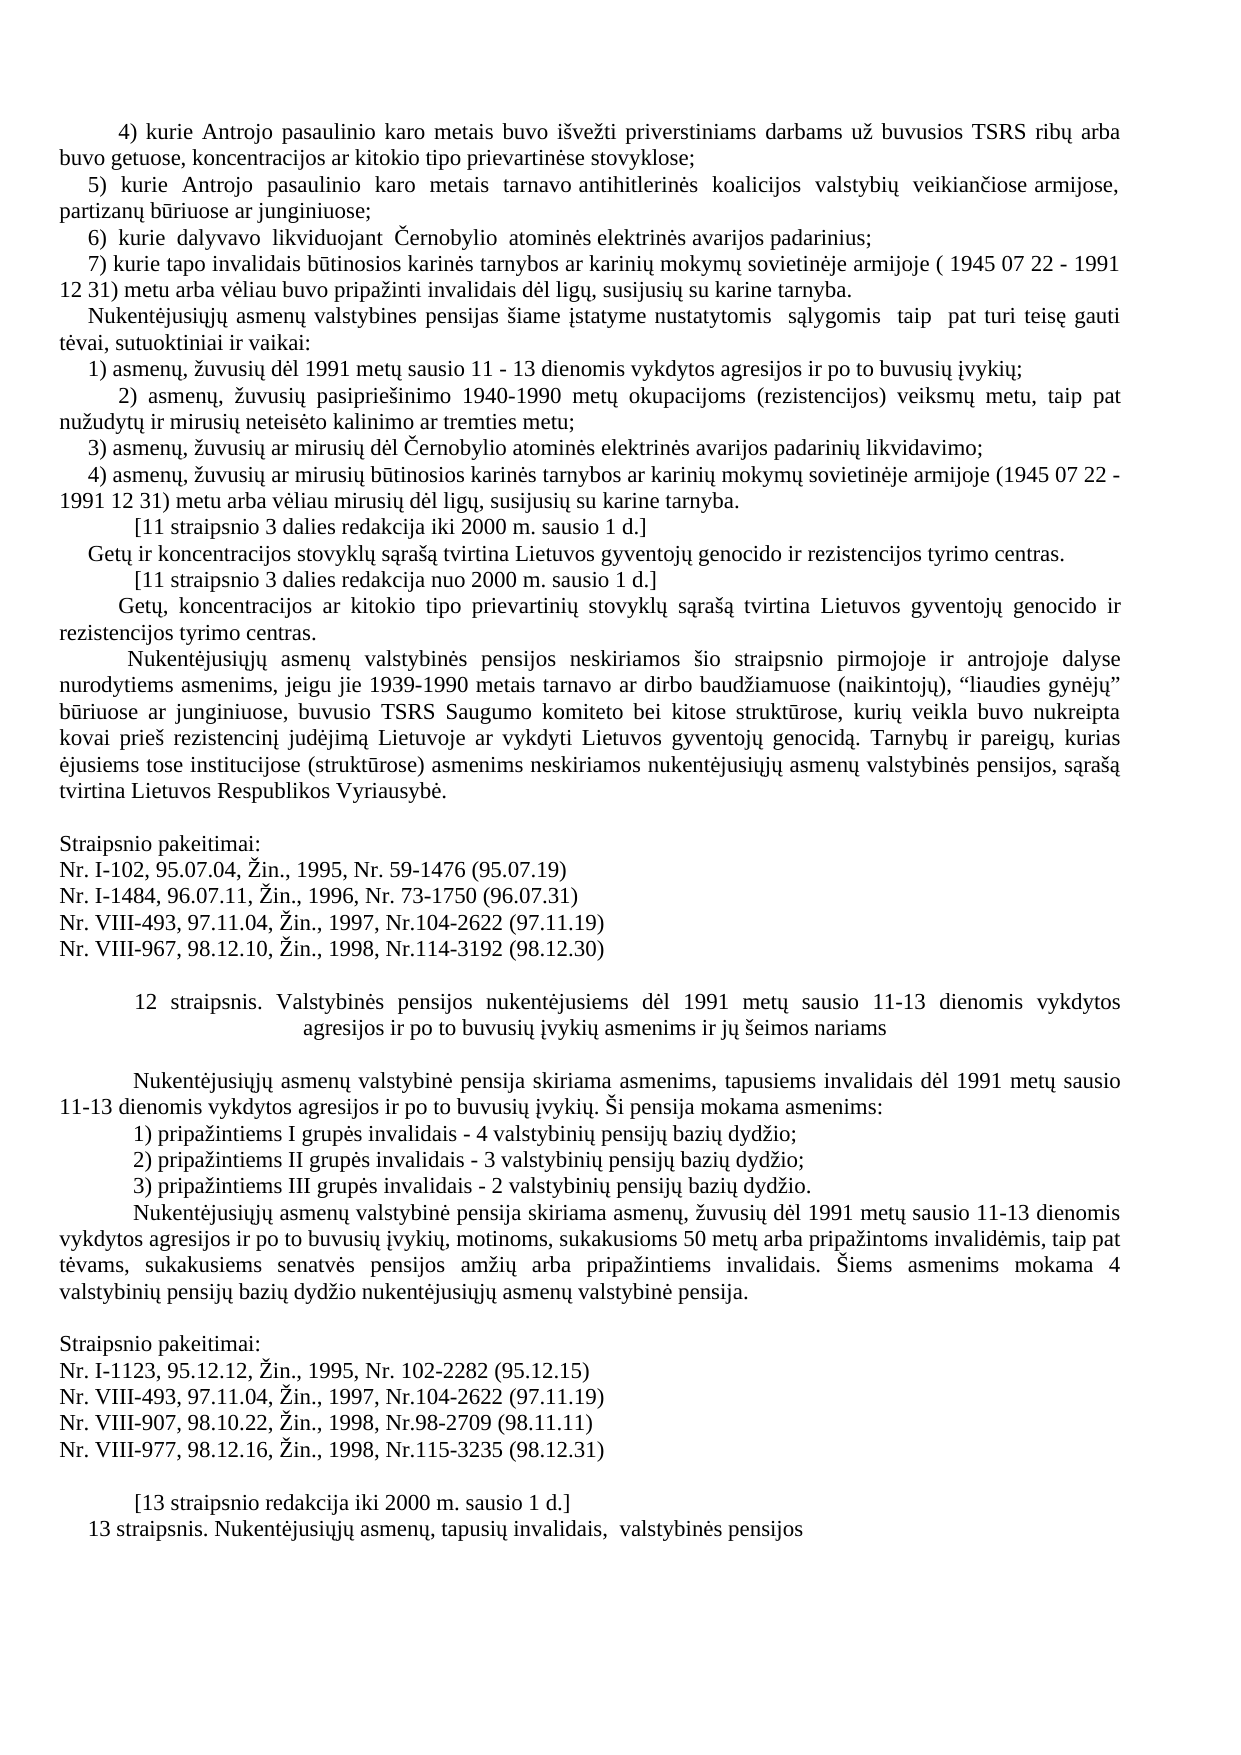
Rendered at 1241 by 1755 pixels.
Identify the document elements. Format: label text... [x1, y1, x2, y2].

text [11 straipsnio 3 dalies redakcija iki 2000 m. sausio 1 d.] [59, 513, 1122, 540]
text Nukentėjusiųjų asmenų valstybinės pensijos neskiriamos šio straipsnio pirmojoje ir antrojoje dalyse nurodytiems asmenims, jeigu jie 1939-1990 metais tarnavo ar dirbo baudžiamuose (naikintojų), “liaudies gynėjų” būriuose ar junginiuose, buvusio TSRS Saugumo komiteto bei kitose struktūrose, kurių veikla buvo nukreipta kovai prieš rezistencinį judėjimą Lietuvoje ar vykdyti Lietuvos gyventojų genocidą. Tarnybų ir pareigų, kurias ėjusiems tose institucijose (struktūrose) asmenims neskiriamos nukentėjusiųjų asmenų valstybinės pensijos, sąrašą tvirtina Lietuvos Respublikos Vyriausybė. [59, 645, 1122, 803]
text 2) pripažintiems II grupės invalidais - 3 valstybinių pensijų bazių dydžio; [59, 1146, 1122, 1172]
text Straipsnio pakeitimai: [59, 830, 1122, 856]
text Straipsnio pakeitimai: [59, 1330, 1122, 1357]
text 1) asmenų, žuvusių dėl 1991 metų sausio 11 - 13 dienomis vykdytos agresijos ir po to buvusių įvykių; [59, 355, 1122, 382]
text 13 straipsnis. Nukentėjusiųjų asmenų, tapusių invalidais, valstybinės pensijos [59, 1515, 1122, 1541]
text 5) kurie Antrojo pasaulinio karo metais tarnavo antihitlerinės koalicijos valstybių veikiančiose armijose, partizanų būriuose ar junginiuose; [59, 171, 1122, 223]
text Nr. I-1484, 96.07.11, Žin., 1996, Nr. 73-1750 (96.07.31) [59, 882, 1122, 909]
text Nr. I-1123, 95.12.12, Žin., 1995, Nr. 102-2282 (95.12.15) [59, 1357, 1122, 1383]
text 1) pripažintiems I grupės invalidais - 4 valstybinių pensijų bazių dydžio; [59, 1119, 1122, 1146]
text [11 straipsnio 3 dalies redakcija nuo 2000 m. sausio 1 d.] [59, 566, 1122, 592]
text Nr. VIII-493, 97.11.04, Žin., 1997, Nr.104-2622 (97.11.19) [59, 909, 1122, 935]
text 12 straipsnis. Valstybinės pensijos nukentėjusiems dėl 1991 metų sausio 11-13 dienomis vykdytos agresijos ir po to buvusių įvykių asmenims ir jų šeimos nariams [134, 988, 1122, 1041]
text Nr. I-102, 95.07.04, Žin., 1995, Nr. 59-1476 (95.07.19) [59, 856, 1122, 882]
text 7) kurie tapo invalidais būtinosios karinės tarnybos ar karinių mokymų sovietinėje armijoje ( 1945 07 22 - 1991 12 31) metu arba vėliau buvo pripažinti invalidais dėl ligų, susijusių su karine tarnyba. [59, 250, 1122, 303]
text 4) kurie Antrojo pasaulinio karo metais buvo išvežti priverstiniams darbams už buvusios TSRS ribų arba buvo getuose, koncentracijos ar kitokio tipo prievartinėse stovyklose; [59, 118, 1122, 171]
text Nr. VIII-493, 97.11.04, Žin., 1997, Nr.104-2622 (97.11.19) [59, 1383, 1122, 1409]
text [13 straipsnio redakcija iki 2000 m. sausio 1 d.] [59, 1488, 1122, 1515]
text Nr. VIII-977, 98.12.16, Žin., 1998, Nr.115-3235 (98.12.31) [59, 1436, 1122, 1462]
text Nukentėjusiųjų asmenų valstybines pensijas šiame įstatyme nustatytomis sąlygomis taip pat turi teisę gauti tėvai, sutuoktiniai ir vaikai: [59, 303, 1122, 355]
text Getų ir koncentracijos stovyklų sąrašą tvirtina Lietuvos gyventojų genocido ir rezistencijos tyrimo centras. [59, 540, 1122, 566]
text Getų, koncentracijos ar kitokio tipo prievartinių stovyklų sąrašą tvirtina Lietuvos gyventojų genocido ir rezistencijos tyrimo centras. [59, 592, 1122, 645]
text Nukentėjusiųjų asmenų valstybinė pensija skiriama asmenų, žuvusių dėl 1991 metų sausio 11-13 dienomis vykdytos agresijos ir po to buvusių įvykių, motinoms, sukakusioms 50 metų arba pripažintoms invalidėmis, taip pat tėvams, sukakusiems senatvės pensijos amžių arba pripažintiems invalidais. Šiems asmenims mokama 4 valstybinių pensijų bazių dydžio nukentėjusiųjų asmenų valstybinė pensija. [59, 1199, 1122, 1304]
text 3) pripažintiems III grupės invalidais - 2 valstybinių pensijų bazių dydžio. [59, 1172, 1122, 1199]
text 3) asmenų, žuvusių ar mirusių dėl Černobylio atominės elektrinės avarijos padarinių likvidavimo; [59, 434, 1122, 461]
text 2) asmenų, žuvusių pasipriešinimo 1940-1990 metų okupacijoms (rezistencijos) veiksmų metu, taip pat nužudytų ir mirusių neteisėto kalinimo ar tremties metu; [59, 382, 1122, 434]
text 6) kurie dalyvavo likviduojant Černobylio atominės elektrinės avarijos padarinius; [59, 223, 1122, 250]
text Nr. VIII-907, 98.10.22, Žin., 1998, Nr.98-2709 (98.11.11) [59, 1409, 1122, 1436]
text Nr. VIII-967, 98.12.10, Žin., 1998, Nr.114-3192 (98.12.30) [59, 935, 1122, 961]
text 4) asmenų, žuvusių ar mirusių būtinosios karinės tarnybos ar karinių mokymų sovietinėje armijoje (1945 07 22 - 1991 12 31) metu arba vėliau mirusių dėl ligų, susijusių su karine tarnyba. [59, 461, 1122, 513]
text Nukentėjusiųjų asmenų valstybinė pensija skiriama asmenims, tapusiems invalidais dėl 1991 metų sausio 11-13 dienomis vykdytos agresijos ir po to buvusių įvykių. Ši pensija mokama asmenims: [59, 1067, 1122, 1119]
